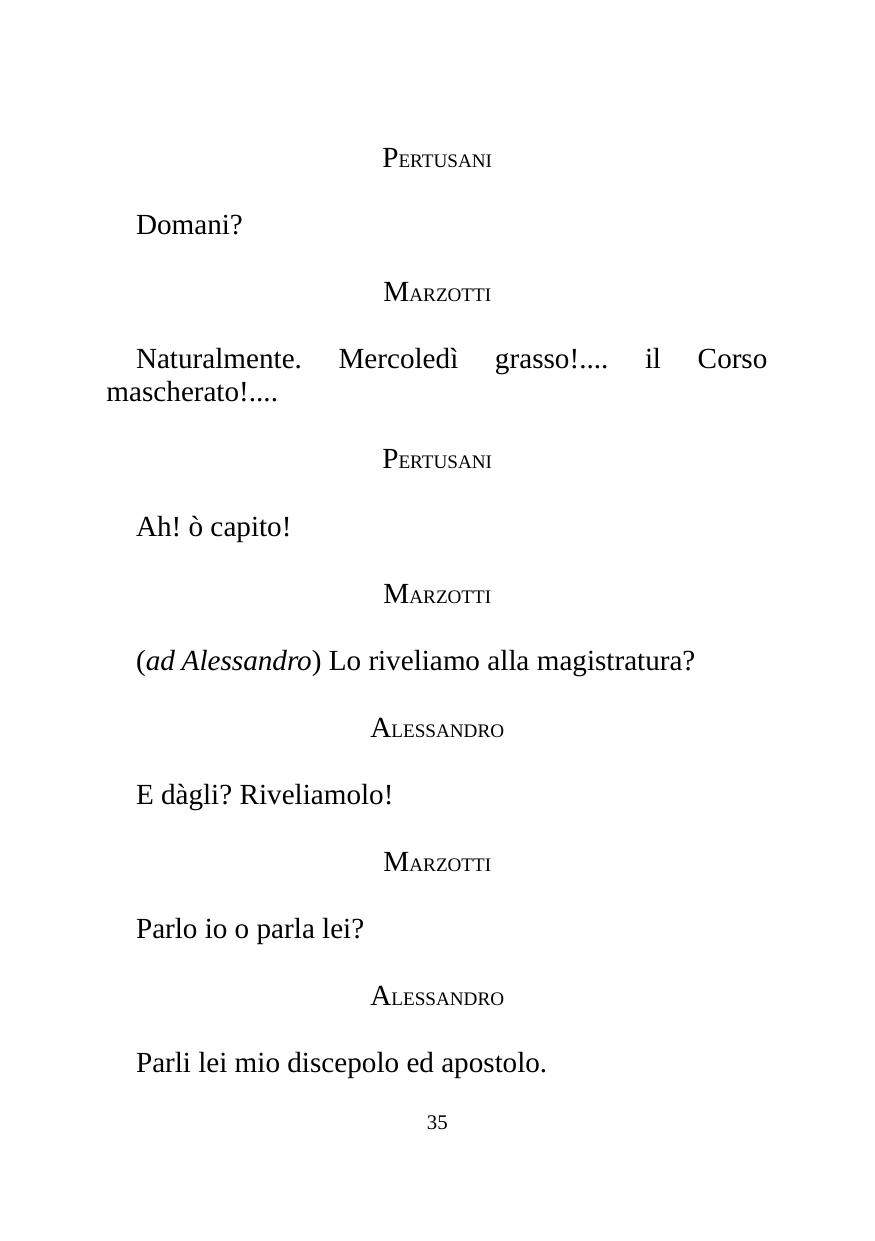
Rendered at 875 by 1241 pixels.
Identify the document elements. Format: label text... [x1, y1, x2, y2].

text Ah! ò capito! [106, 509, 768, 542]
text Pertusani [106, 442, 768, 475]
text Marzotti [106, 576, 768, 609]
text Marzotti [106, 274, 768, 307]
text Marzotti [106, 844, 768, 878]
text Naturalmente. Mercoledì grasso!.... il Corso mascherato!.... [106, 341, 768, 408]
text Parli lei mio discepolo ed apostolo. [106, 1045, 768, 1079]
text E dàgli? Riveliamolo! [106, 777, 768, 811]
text Pertusani [106, 140, 768, 173]
text Parlo io o parla lei? [106, 911, 768, 945]
text Alessandro [106, 710, 768, 743]
text Domani? [106, 207, 768, 240]
text Alessandro [106, 978, 768, 1012]
text (ad Alessandro) Lo riveliamo alla magistratura? [106, 643, 768, 676]
